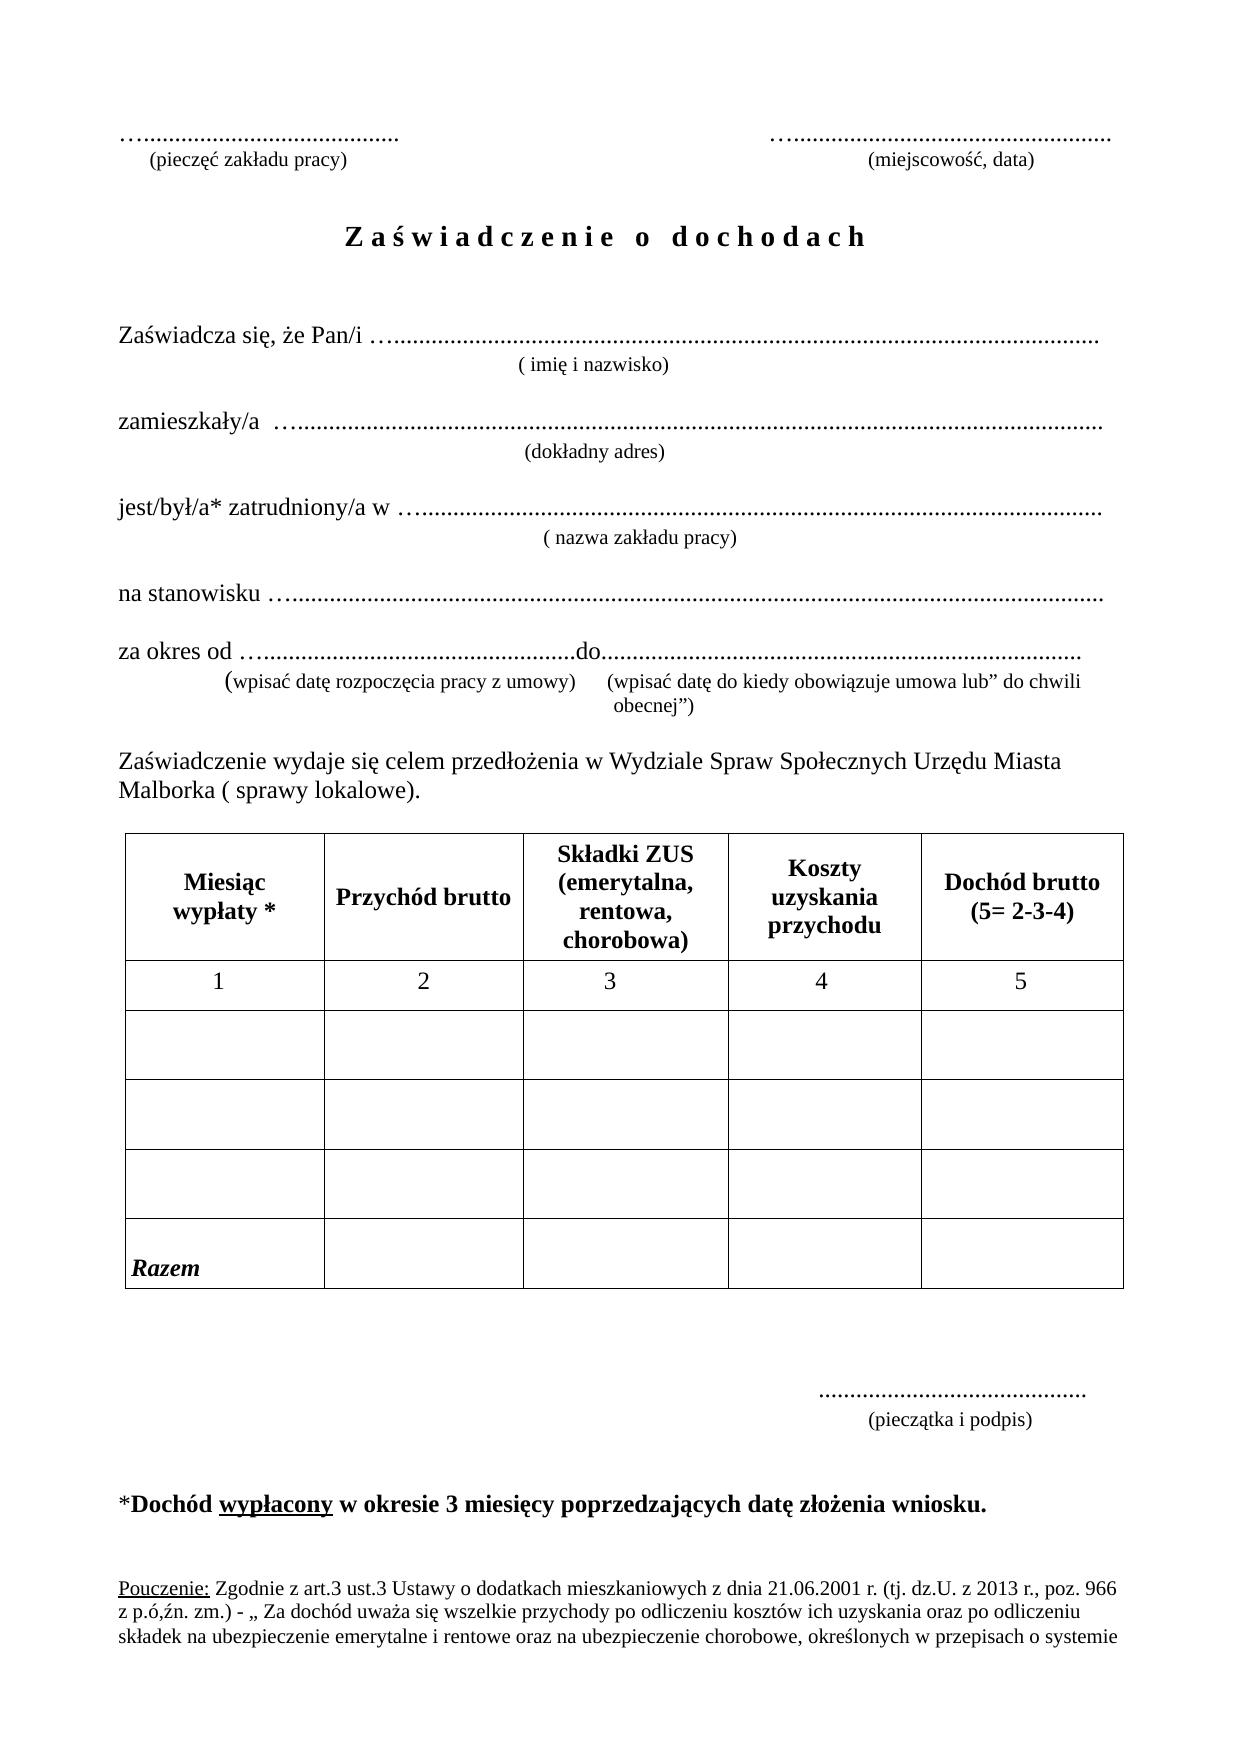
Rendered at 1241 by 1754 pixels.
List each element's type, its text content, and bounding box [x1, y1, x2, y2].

table_header Miesiąc wypłaty * [126, 834, 324, 959]
text (wpisać datę rozpoczęcia pracy z umowy) (wpisać datę do kiedy obowiązuje umowa lub” do chwili obecnej”) [118, 665, 1122, 717]
table_header Dochód brutto (5= 2-3-4) [922, 834, 1123, 959]
text Zaświadcza się, że Pan/i …................................................................................................................. [118, 320, 1122, 348]
table_cell [922, 1150, 1123, 1218]
table_cell [729, 1080, 921, 1148]
text (dokładny adres) [118, 435, 1122, 463]
text ( imię i nazwisko) [118, 348, 1122, 377]
table_cell [126, 1150, 324, 1218]
text Z a ś w i a d c z e n i e o d o c h o d a c h [118, 219, 1122, 253]
table_cell 3 [524, 961, 728, 1009]
table_cell [524, 1080, 728, 1148]
table_cell [922, 1011, 1123, 1079]
text …......................................... …................................................... [118, 118, 1122, 147]
text Zaświadczenie wydaje się celem przedłożenia w Wydziale Spraw Społecznych Urzędu Miasta Malborka ( sprawy lokalowe). [118, 746, 1122, 804]
table_cell 5 [922, 961, 1123, 1009]
table_cell 4 [729, 961, 921, 1009]
table_cell [325, 1080, 523, 1148]
table_header Przychód brutto [325, 834, 523, 959]
table_cell [729, 1219, 921, 1287]
table_cell Razem [126, 1219, 324, 1287]
table_cell [325, 1011, 523, 1079]
text ........................................... [118, 1374, 1122, 1403]
text Pouczenie: Zgodnie z art.3 ust.3 Ustawy o dodatkach mieszkaniowych z dnia 21.06.2001 r. (tj. dz.U. z 2013 r., poz. 966 z p.ó,źn. zm.) - „ Za dochód uważa się wszelkie przychody po odliczeniu kosztów ich uzyskania oraz po odliczeniu składek na ubezpieczenie emerytalne i rentowe oraz na ubezpieczenie chorobowe, określonych w przepisach o systemie [118, 1575, 1122, 1648]
table_cell [325, 1150, 523, 1218]
table_cell [729, 1011, 921, 1079]
table_header Koszty uzyskania przychodu [729, 834, 921, 959]
table_cell [922, 1080, 1123, 1148]
text za okres od …..................................................do............................................................................. [118, 636, 1122, 665]
table_cell 1 [126, 961, 324, 1009]
text zamieszkały/a …................................................................................................................................. [118, 406, 1122, 435]
text jest/był/a* zatrudniony/a w …............................................................................................................. [118, 492, 1122, 521]
text (pieczęć zakładu pracy) (miejscowość, data) [118, 147, 1122, 171]
table_cell 2 [325, 961, 523, 1009]
table_cell [126, 1080, 324, 1148]
text na stanowisku ….................................................................................................................................. [118, 578, 1122, 607]
table_cell [524, 1219, 728, 1287]
text *Dochód wypłacony w okresie 3 miesięcy poprzedzających datę złożenia wniosku. [118, 1489, 1122, 1518]
table_cell [922, 1219, 1123, 1287]
table_cell [524, 1011, 728, 1079]
text ( nazwa zakładu pracy) [118, 521, 1122, 550]
table_cell [325, 1219, 523, 1287]
table_header Składki ZUS (emerytalna, rentowa, chorobowa) [524, 834, 728, 959]
text (pieczątka i podpis) [118, 1403, 1122, 1432]
table_cell [524, 1150, 728, 1218]
table_cell [126, 1011, 324, 1079]
table_cell [729, 1150, 921, 1218]
